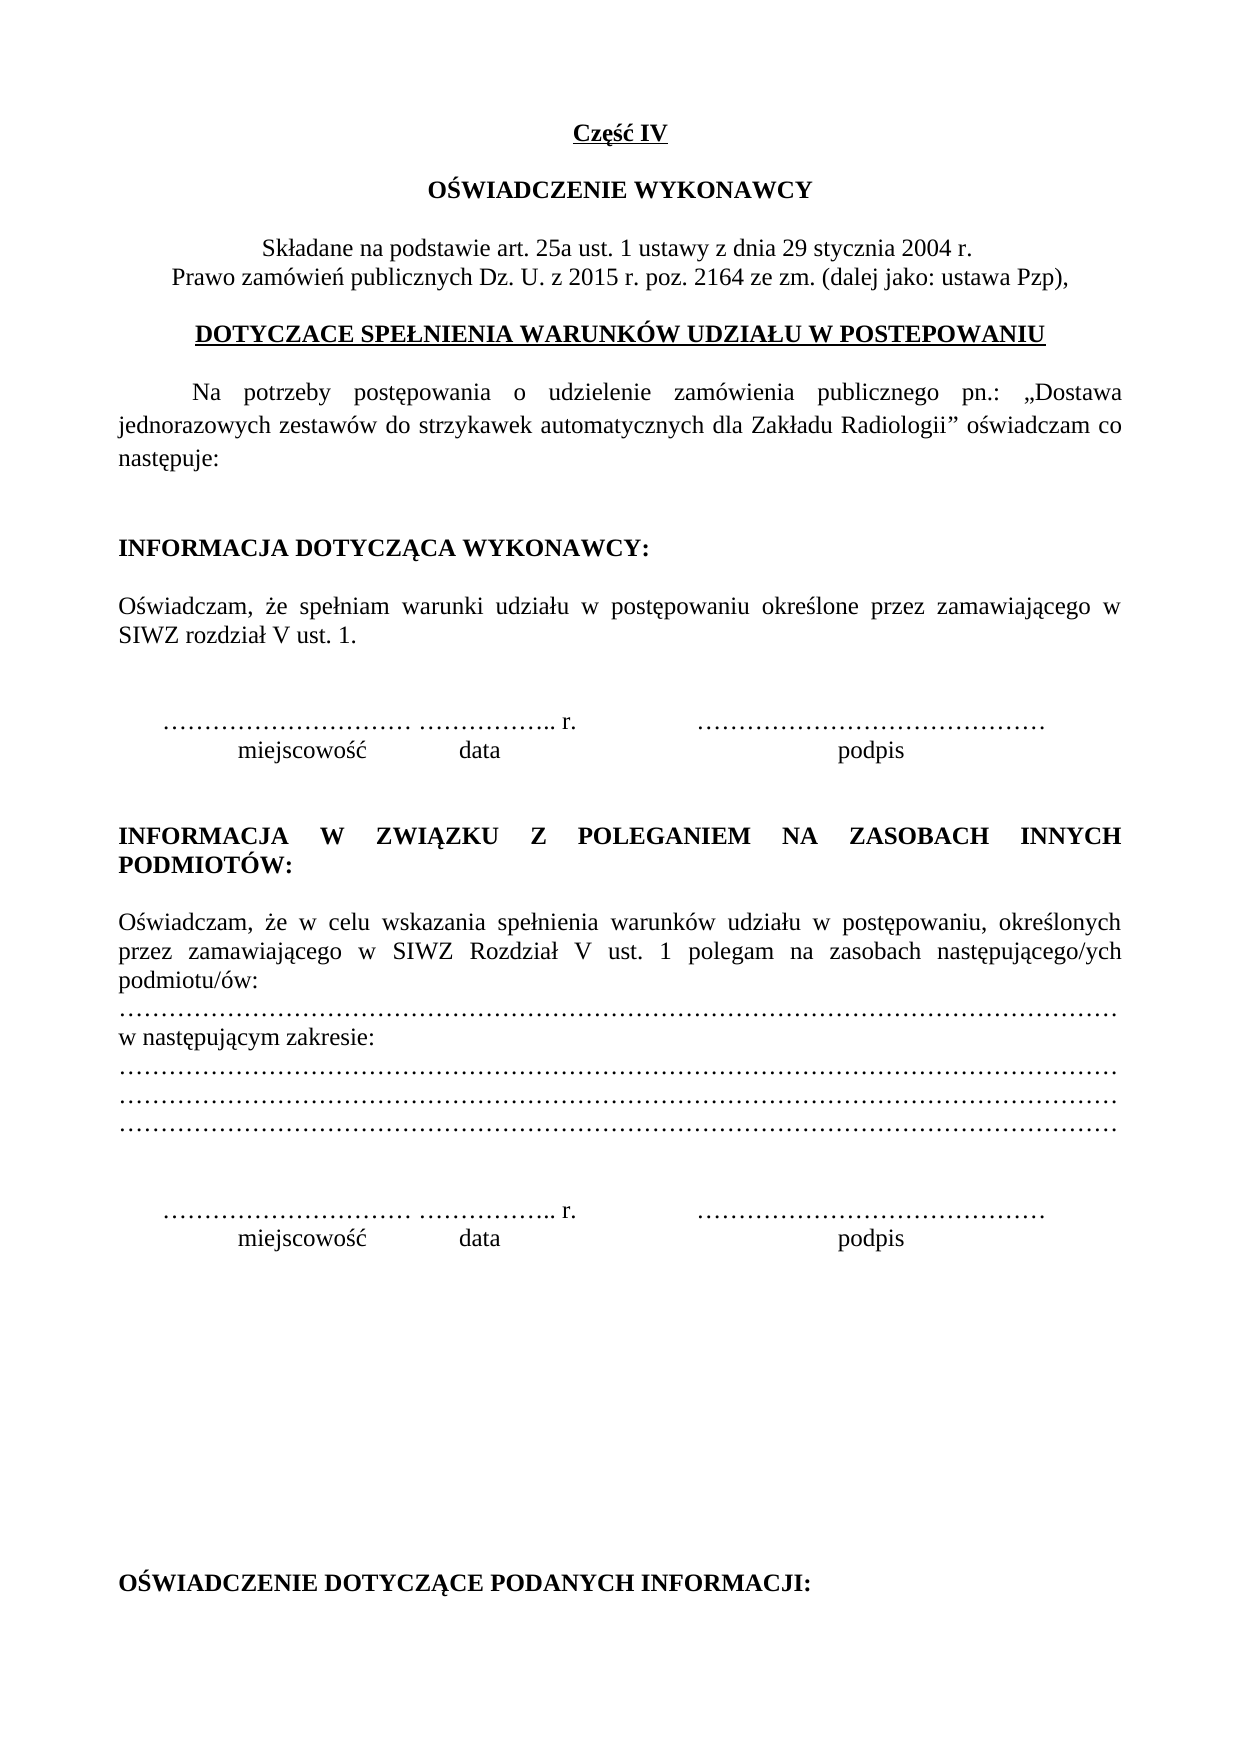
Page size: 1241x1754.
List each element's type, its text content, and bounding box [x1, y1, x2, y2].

text INFORMACJA DOTYCZĄCA WYKONAWCY: [118, 533, 1122, 562]
text INFORMACJA W ZWIĄZKU Z POLEGANIEM NA ZASOBACH INNYCH PODMIOTÓW: [118, 821, 1122, 878]
text ………………………………………………………………………………………………………… [118, 1108, 1122, 1137]
text Na potrzeby postępowania o udzielenie zamówienia publicznego pn.: „Dostawa jednorazowych zestawów do strzykawek automatycznych dla Zakładu Radiologii” oświadczam co następuje: [118, 377, 1122, 472]
text Część IV [118, 118, 1122, 147]
text OŚWIADCZENIE WYKONAWCY [118, 176, 1122, 204]
text Oświadczam, że spełniam warunki udziału w postępowaniu określone przez zamawiającego w SIWZ rozdział V ust. 1. [118, 591, 1122, 648]
text Prawo zamówień publicznych Dz. U. z 2015 r. poz. 2164 ze zm. (dalej jako: ustawa Pzp), [118, 262, 1122, 291]
text OŚWIADCZENIE DOTYCZĄCE PODANYCH INFORMACJI: [118, 1568, 1122, 1597]
text Oświadczam, że w celu wskazania spełnienia warunków udziału w postępowaniu, określonych przez zamawiającego w SIWZ Rozdział V ust. 1 polegam na zasobach następującego/ych podmiotu/ów: ………………………………………………………………………………………………………… [118, 907, 1122, 1022]
text DOTYCZACE SPEŁNIENIA WARUNKÓW UDZIAŁU W POSTEPOWANIU [118, 319, 1122, 348]
text w następującym zakresie: ………………………………………………………………………………………………………… [118, 1022, 1122, 1080]
text ………………………………………………………………………………………………………… [118, 1080, 1122, 1108]
text Składane na podstawie art. 25a ust. 1 ustawy z dnia 29 stycznia 2004 r. [118, 233, 1122, 262]
